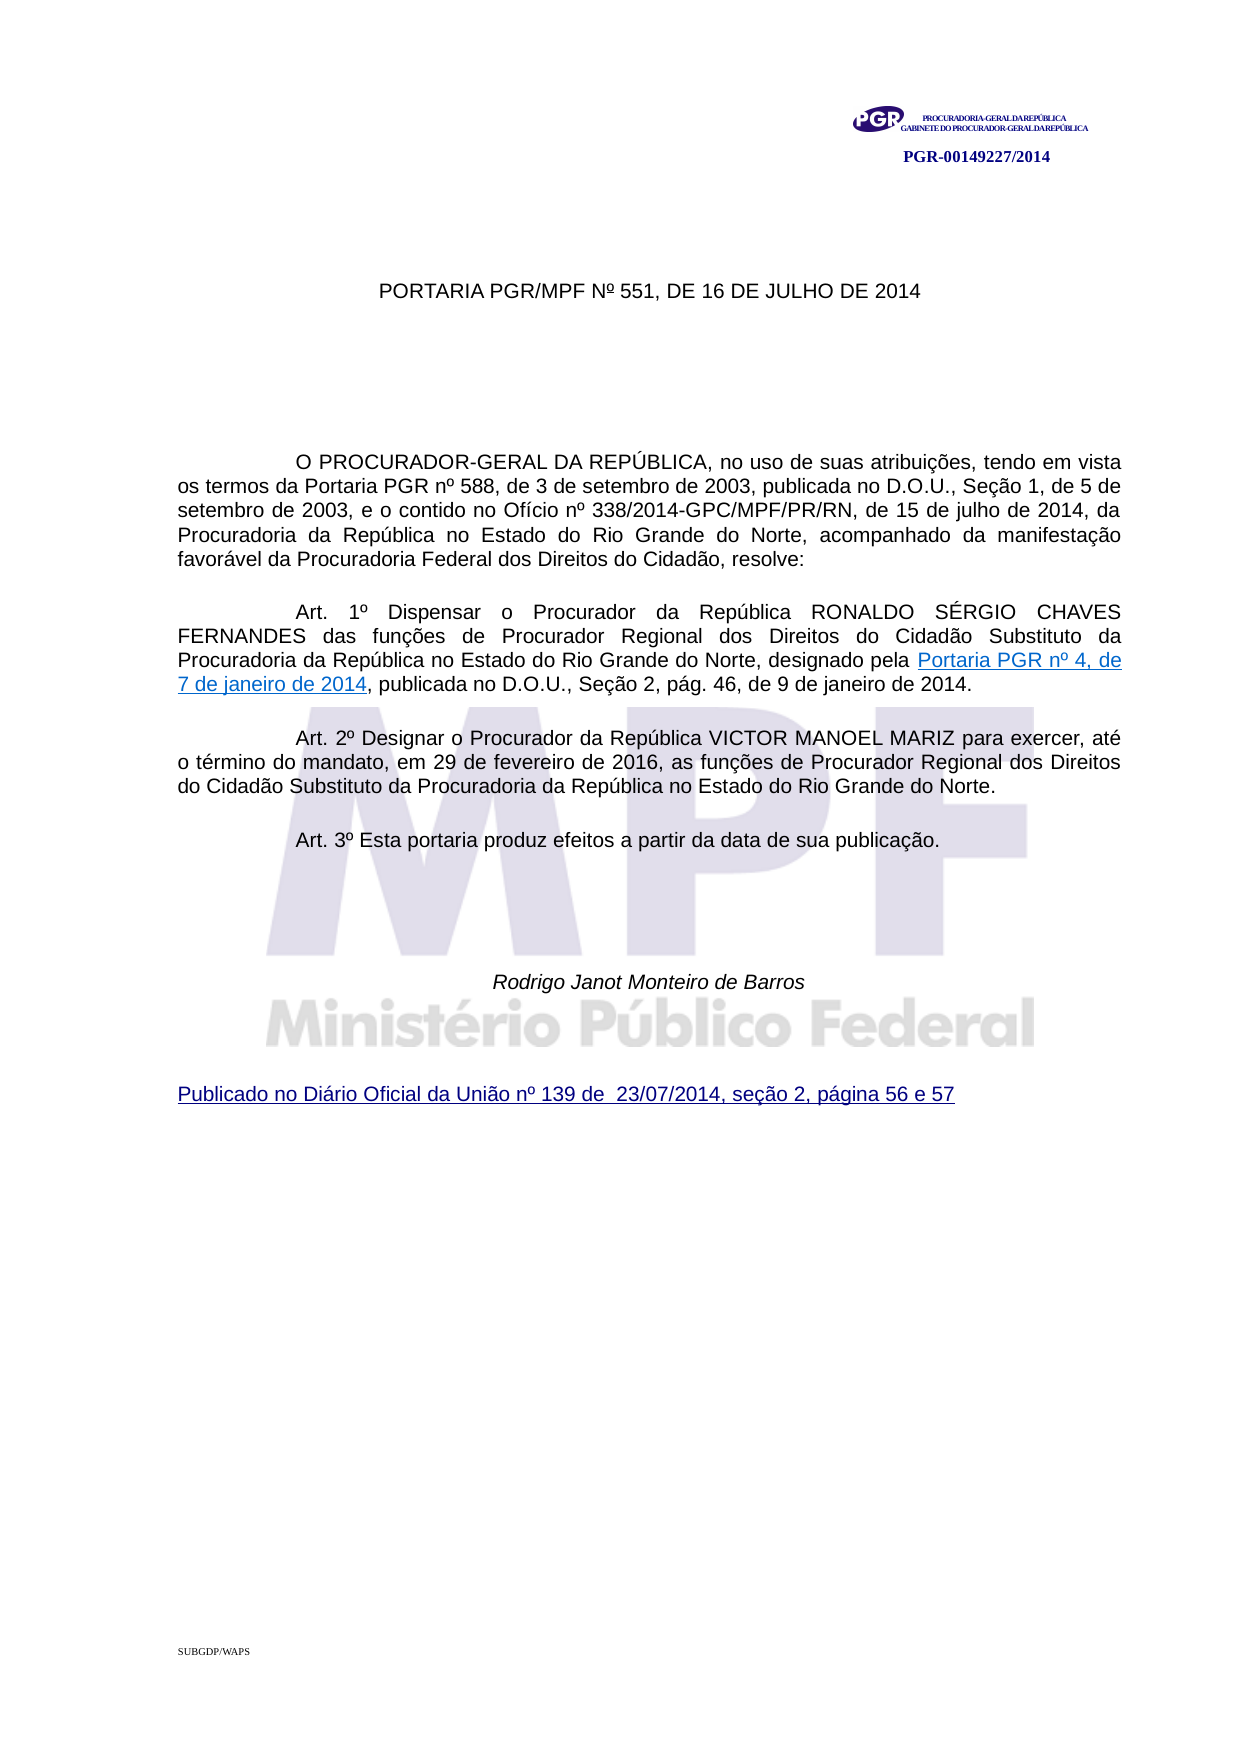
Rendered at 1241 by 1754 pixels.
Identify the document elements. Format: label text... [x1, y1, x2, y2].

text O PROCURADOR-GERAL DA REPÚBLICA, no uso de suas atribuições, tendo em vista os termos da Portaria PGR nº 588, de 3 de setembro de 2003, publicada no D.O.U., Seção 1, de 5 de setembro de 2003, e o contido no Ofício nº 338/2014-GPC/MPF/PR/RN, de 15 de julho de 2014, da Procuradoria da República no Estado do Rio Grande do Norte, acompanhado da manifestação favorável da Procuradoria Federal dos Direitos do Cidadão, resolve: [177, 450, 1122, 571]
picture [266, 798, 1034, 827]
text SUBGDP/WAPS [178, 1635, 1121, 1660]
text Rodrigo Janot Monteiro de Barros [177, 969, 1122, 994]
text PORTARIA PGR/MPF Nº 551, DE 16 DE JULHO DE 2014 [177, 279, 1122, 303]
text Art. 1º Dispensar o Procurador da República RONALDO SÉRGIO CHAVES FERNANDES das funções de Procurador Regional dos Direitos do Cidadão Substituto da Procuradoria da República no Estado do Rio Grande do Norte, designado pela Portaria PGR nº 4, de 7 de janeiro de 2014, publicada no D.O.U., Seção 2, pág. 46, de 9 de janeiro de 2014. [177, 600, 1122, 696]
picture [266, 707, 1034, 726]
text Art. 3º Esta portaria produz efeitos a partir da data de sua publicação. [177, 827, 1122, 852]
text Art. 2º Designar o Procurador da República VICTOR MANOEL MARIZ para exercer, até o término do mandato, em 29 de fevereiro de 2016, as funções de Procurador Regional dos Direitos do Cidadão Substituto da Procuradoria da República no Estado do Rio Grande do Norte. [177, 726, 1122, 798]
text Publicado no Diário Oficial da União nº 139 de 23/07/2014, seção 2, página 56 e 57 [177, 1082, 1122, 1106]
picture [266, 994, 1034, 1047]
text PGR-00149227/2014 [863, 143, 1089, 168]
picture [853, 106, 904, 132]
picture [266, 852, 1034, 969]
